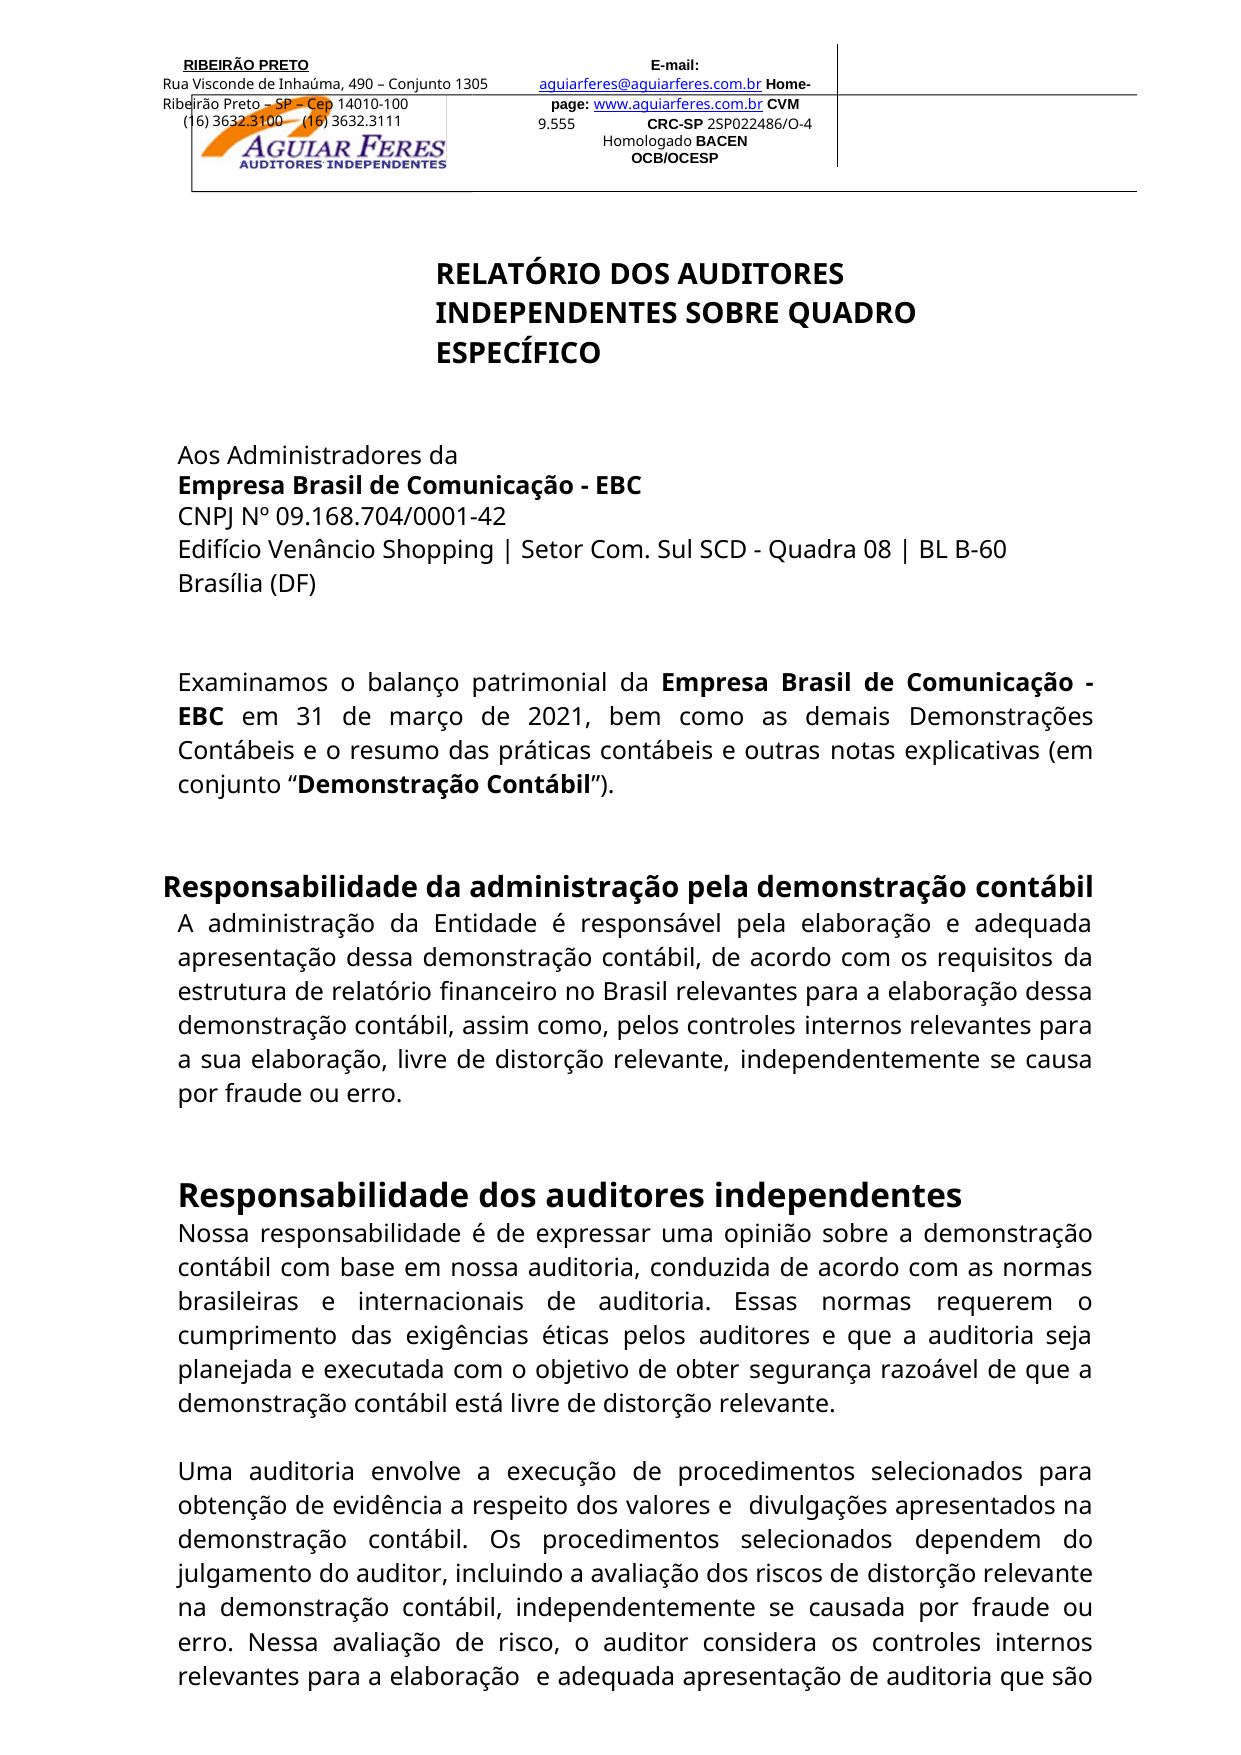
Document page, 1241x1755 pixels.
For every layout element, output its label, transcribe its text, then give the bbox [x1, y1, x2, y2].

subtitle Responsabilidade da administração pela demonstração contábil [162, 866, 1151, 906]
text Uma auditoria envolve a execução de procedimentos selecionados para obtenção de evidência a respeito dos valores e divulgações apresentados na demonstração contábil. Os procedimentos selecionados dependem do julgamento do auditor, incluindo a avaliação dos riscos de distorção relevante na demonstração contábil, independentemente se causada por fraude ou erro. Nessa avaliação de risco, o auditor considera os controles internos relevantes para a elaboração e adequada apresentação de auditoria que são [177, 1454, 1093, 1692]
subtitle Responsabilidade dos auditores independentes [177, 1175, 1151, 1215]
text Edifício Venâncio Shopping | Setor Com. Sul SCD - Quadra 08 | BL B-60 Brasília (DF) [177, 531, 1090, 599]
text Examinamos o balanço patrimonial da Empresa Brasil de Comunicação - EBC em 31 de março de 2021, bem como as demais Demonstrações Contábeis e o resumo das práticas contábeis e outras notas explicativas (em conjunto “Demonstração Contábil”). [177, 664, 1094, 801]
text Aos Administradores da [177, 440, 1151, 471]
text Nossa responsabilidade é de expressar uma opinião sobre a demonstração contábil com base em nossa auditoria, conduzida de acordo com as normas brasileiras e internacionais de auditoria. Essas normas requerem o cumprimento das exigências éticas pelos auditores e que a auditoria seja planejada e executada com o objetivo de obter segurança razoável de que a demonstração contábil está livre de distorção relevante. [177, 1215, 1093, 1419]
table_header page: www.aguiarferes.com.br CVM 9.555 CRC-SP 2SP022486/O-4 Homologado BACEN OCB/OCESP [518, 96, 837, 167]
table_header RIBEIRÃO PRETO Rua Visconde de Inhaúma, 490 – Conjunto 1305 Ribeirão Preto – SP – Cep 14010-100 (16) 3632.3100 (16) 3632.3111 [163, 44, 518, 167]
subtitle RELATÓRIO DOS AUDITORES INDEPENDENTES SOBRE QUADRO ESPECÍFICO [435, 253, 1057, 372]
subtitle Empresa Brasil de Comunicação - EBC [177, 471, 1151, 501]
table_header E-mail: aguiarferes@aguiarferes.com.br Home- [518, 44, 837, 94]
text CNPJ Nº 09.168.704/0001-42 [177, 501, 1151, 531]
text A administração da Entidade é responsável pela elaboração e adequada apresentação dessa demonstração contábil, de acordo com os requisitos da estrutura de relatório financeiro no Brasil relevantes para a elaboração dessa demonstração contábil, assim como, pelos controles internos relevantes para a sua elaboração, livre de distorção relevante, independentemente se causa por fraude ou erro. [177, 906, 1093, 1110]
